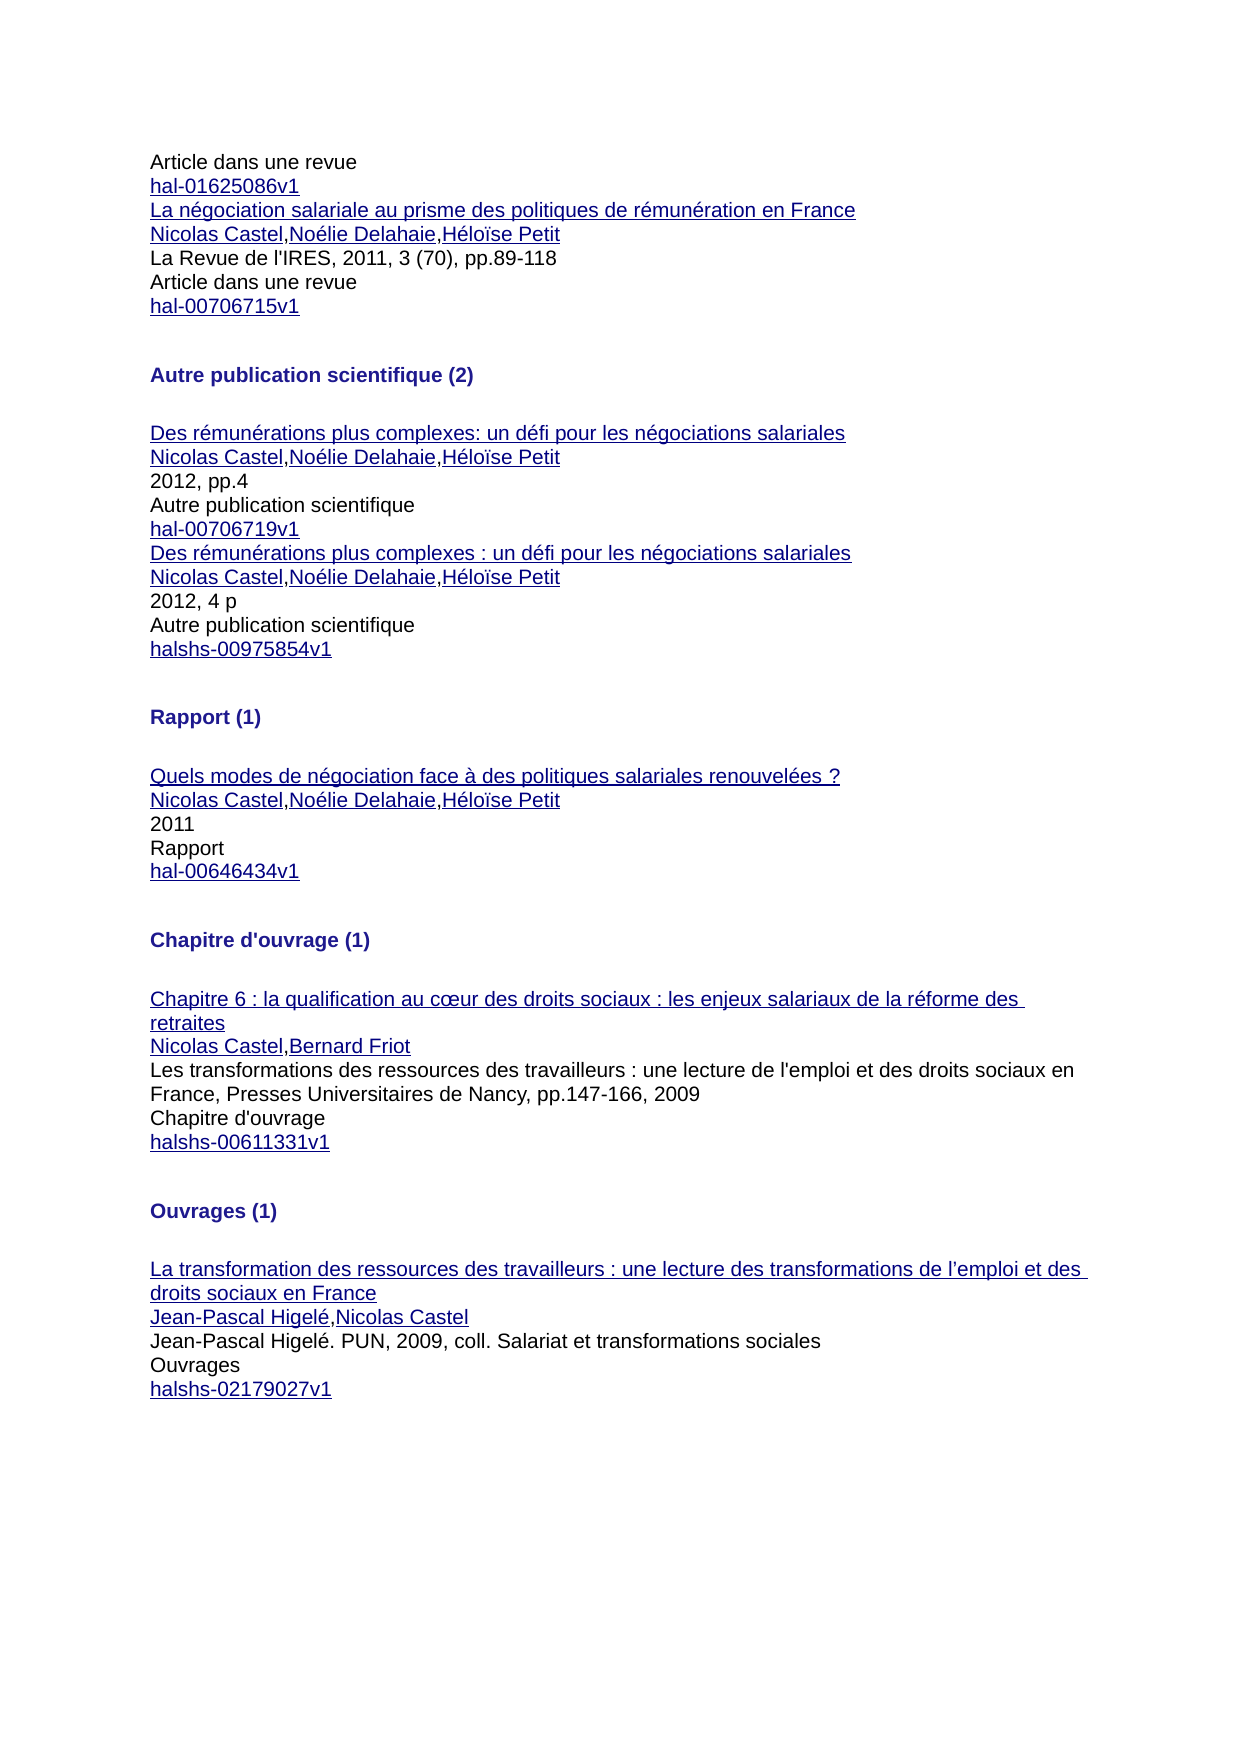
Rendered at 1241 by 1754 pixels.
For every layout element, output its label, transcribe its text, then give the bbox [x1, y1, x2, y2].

table_header La transformation des ressources des travailleurs : une lecture des transformations de l’emploi et des droits sociaux en France Jean-Pascal Higelé,Nicolas Castel Jean-Pascal Higelé. PUN, 2009, coll. Salariat et transformations sociales Ouvrages halshs-02179027v1 [150, 1257, 1090, 1401]
subtitle Chapitre d'ouvrage (1) [150, 928, 1090, 952]
table_header Chapitre 6 : la qualification au cœur des droits sociaux : les enjeux salariaux de la réforme des retraites Nicolas Castel,Bernard Friot Les transformations des ressources des travailleurs : une lecture de l'emploi et des droits sociaux en France, Presses Universitaires de Nancy, pp.147-166, 2009 Chapitre d'ouvrage halshs-00611331v1 [150, 986, 1090, 1154]
table_cell La négociation salariale au prisme des politiques de rémunération en France Nicolas Castel,Noélie Delahaie,Héloïse Petit La Revue de l'IRES, 2011, 3 (70), pp.89-118 Article dans une revue hal-00706715v1 [150, 198, 1090, 318]
table_cell Article dans une revue hal-01625086v1 [150, 150, 1090, 198]
table_header Quels modes de négociation face à des politiques salariales renouvelées ? Nicolas Castel,Noélie Delahaie,Héloïse Petit 2011 Rapport hal-00646434v1 [150, 764, 1090, 883]
subtitle Autre publication scientifique (2) [150, 362, 1090, 386]
subtitle Ouvrages (1) [150, 1199, 1090, 1223]
table_cell Des rémunérations plus complexes : un défi pour les négociations salariales Nicolas Castel,Noélie Delahaie,Héloïse Petit 2012, 4 p Autre publication scientifique halshs-00975854v1 [150, 541, 1090, 660]
table_header Des rémunérations plus complexes: un défi pour les négociations salariales Nicolas Castel,Noélie Delahaie,Héloïse Petit 2012, pp.4 Autre publication scientifique hal-00706719v1 [150, 421, 1090, 541]
subtitle Rapport (1) [150, 705, 1090, 729]
